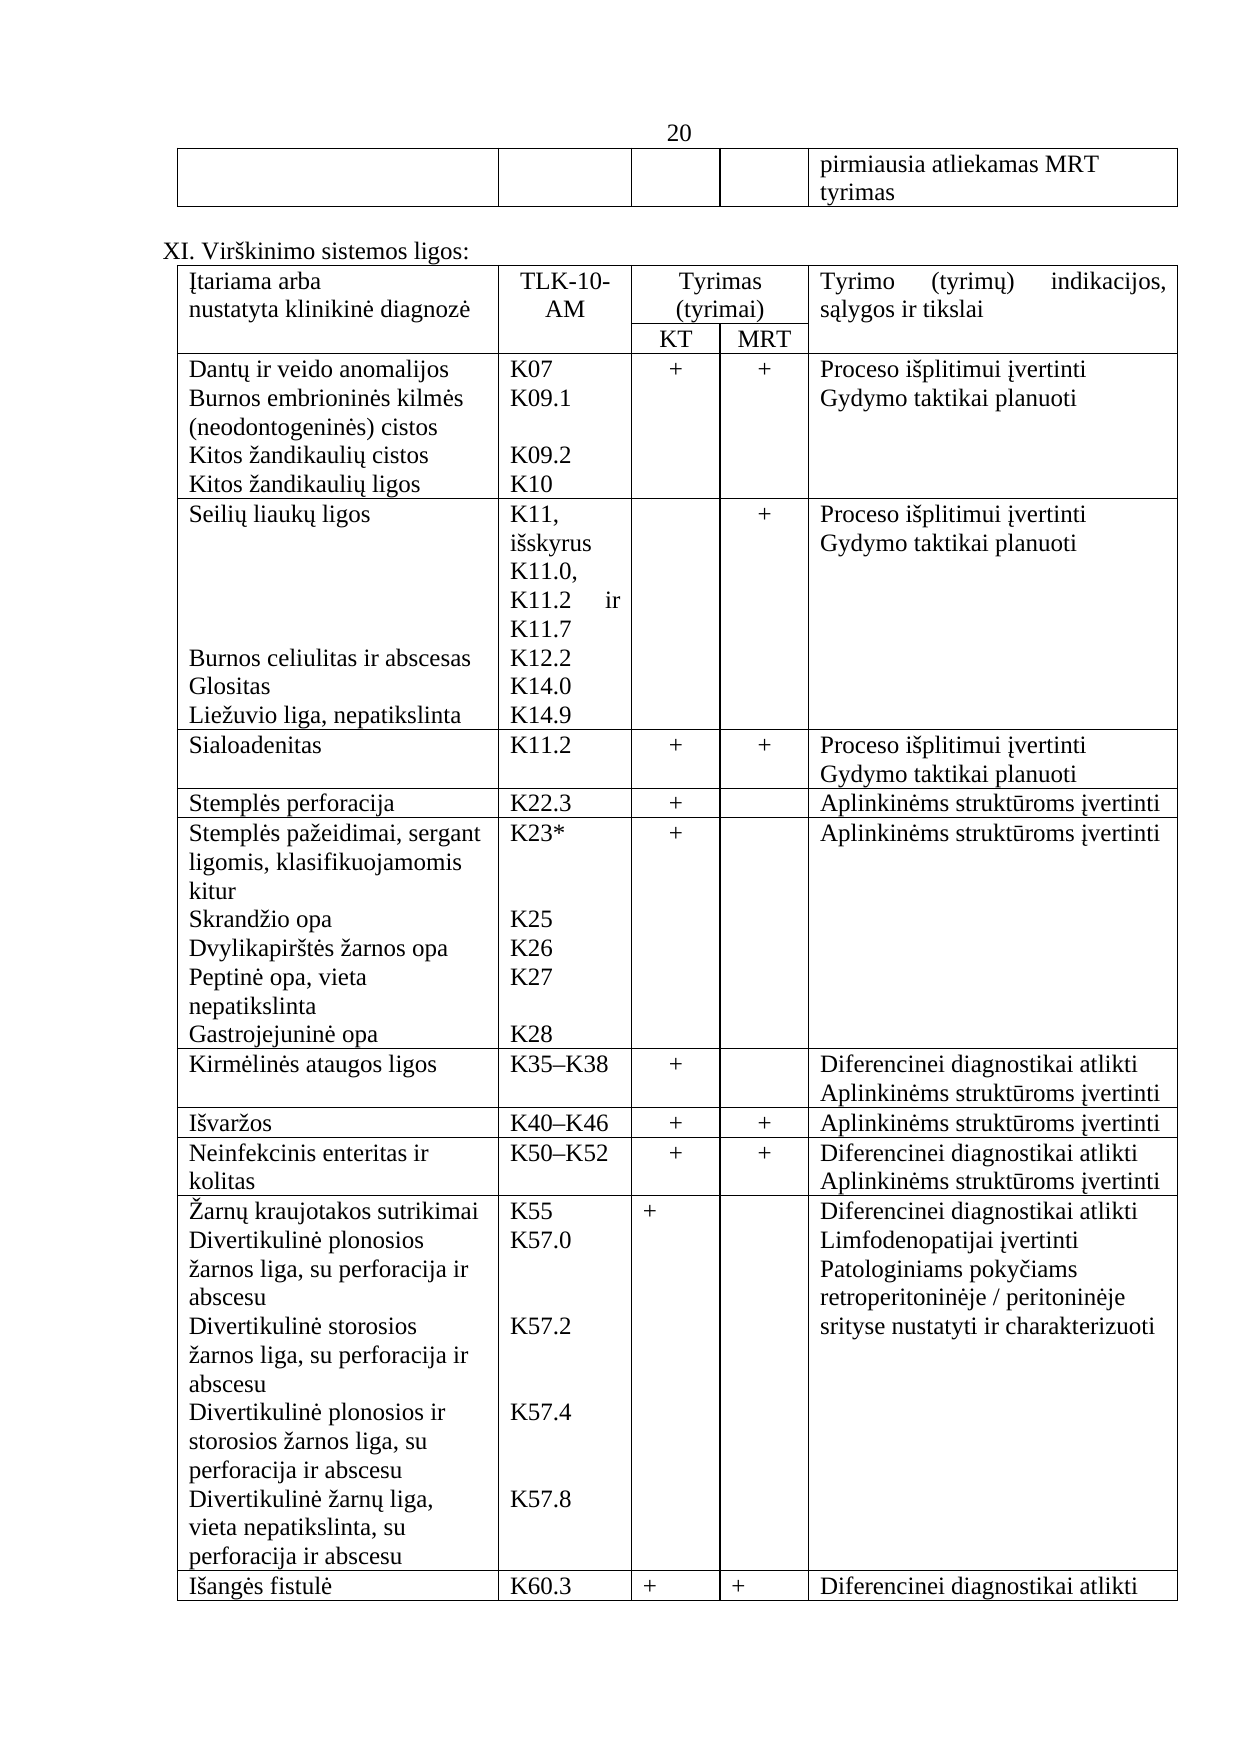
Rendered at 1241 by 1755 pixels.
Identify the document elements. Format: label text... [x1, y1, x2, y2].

table_cell + [721, 1138, 808, 1195]
table_cell + [632, 1108, 719, 1137]
table_header Įtariama arba nustatyta klinikinė diagnozė [178, 266, 498, 353]
table_cell K11, išskyrus K11.0, K11.2 ir K11.7 K12.2 K14.0 K14.9 [499, 499, 631, 729]
table_cell [721, 789, 808, 817]
table_cell Dantų ir veido anomalijos Burnos embrioninės kilmės (neodontogeninės) cistos Kitos žandikaulių cistos Kitos žandikaulių ligos [178, 354, 498, 498]
table_cell Stemplės pažeidimai, sergant ligomis, klasifikuojamomis kitur Skrandžio opa Dvylikapirštės žarnos opa Peptinė opa, vieta nepatikslinta Gastrojejuninė opa [178, 818, 498, 1048]
table_cell pirmiausia atliekamas MRT tyrimas [809, 149, 1177, 206]
table_header TLK-10-AM [499, 266, 631, 353]
table_cell K35–K38 [499, 1049, 631, 1107]
table_cell Diferencinei diagnostikai atlikti [809, 1571, 1177, 1600]
table_cell Proceso išplitimui įvertinti Gydymo taktikai planuoti [809, 730, 1177, 787]
table_cell K07 K09.1 K09.2 K10 [499, 354, 631, 498]
table_cell + [632, 1196, 719, 1570]
table_cell + [721, 730, 808, 787]
table_cell + [721, 354, 808, 498]
table_cell Sialoadenitas [178, 730, 498, 787]
table_cell Diferencinei diagnostikai atlikti Aplinkinėms struktūroms įvertinti [809, 1049, 1177, 1107]
table_cell [721, 818, 808, 1048]
table_cell Išangės fistulė [178, 1571, 498, 1600]
table_cell + [721, 499, 808, 729]
table_cell + [632, 1049, 719, 1107]
table_cell + [632, 818, 719, 1048]
table_header Tyrimas (tyrimai) [632, 266, 808, 323]
table_cell K11.2 [499, 730, 631, 787]
table_cell Išvaržos [178, 1108, 498, 1137]
table_cell Seilių liaukų ligos Burnos celiulitas ir abscesas Glositas Liežuvio liga, nepatikslinta [178, 499, 498, 729]
table_cell K40–K46 [499, 1108, 631, 1137]
table_cell + [632, 1571, 719, 1600]
table_cell K22.3 [499, 789, 631, 817]
table_cell Diferencinei diagnostikai atlikti Aplinkinėms struktūroms įvertinti [809, 1138, 1177, 1195]
table_cell Aplinkinėms struktūroms įvertinti [809, 789, 1177, 817]
table_cell + [632, 789, 719, 817]
table_cell [632, 149, 719, 206]
table_cell Aplinkinėms struktūroms įvertinti [809, 1108, 1177, 1137]
table_header Tyrimo (tyrimų) indikacijos, sąlygos ir tikslai [809, 266, 1177, 353]
table_cell K60.3 [499, 1571, 631, 1600]
table_cell [499, 149, 631, 206]
table_cell Aplinkinėms struktūroms įvertinti [809, 818, 1177, 1048]
table_cell Proceso išplitimui įvertinti Gydymo taktikai planuoti [809, 354, 1177, 498]
table_cell + [632, 354, 719, 498]
table_cell [721, 1196, 808, 1570]
table_cell [721, 149, 808, 206]
table_cell Stemplės perforacija [178, 789, 498, 817]
table_cell + [721, 1108, 808, 1137]
table_cell MRT [721, 324, 808, 353]
table_cell Proceso išplitimui įvertinti Gydymo taktikai planuoti [809, 499, 1177, 729]
table_cell [632, 499, 719, 729]
table_cell [721, 1049, 808, 1107]
table_cell + [632, 730, 719, 787]
text XI. Virškinimo sistemos ligos: [162, 236, 1181, 265]
table_cell K50–K52 [499, 1138, 631, 1195]
table_cell Žarnų kraujotakos sutrikimai Divertikulinė plonosios žarnos liga, su perforacija ir abscesu Divertikulinė storosios žarnos liga, su perforacija ir abscesu Divertikulinė plonosios ir storosios žarnos liga, su perforacija ir abscesu Divertikulinė žarnų liga, vieta nepatikslinta, su perforacija ir abscesu [178, 1196, 498, 1570]
table_cell K55 K57.0 K57.2 K57.4 K57.8 [499, 1196, 631, 1570]
table_cell Kirmėlinės ataugos ligos [178, 1049, 498, 1107]
table_cell + [721, 1571, 808, 1600]
table_cell KT [632, 324, 719, 353]
table_cell Neinfekcinis enteritas ir kolitas [178, 1138, 498, 1195]
table_cell [178, 149, 498, 206]
table_cell Diferencinei diagnostikai atlikti Limfodenopatijai įvertinti Patologiniams pokyčiams retroperitoninėje / peritoninėje srityse nustatyti ir charakterizuoti [809, 1196, 1177, 1570]
table_cell K23* K25 K26 K27 K28 [499, 818, 631, 1048]
table_cell + [632, 1138, 719, 1195]
